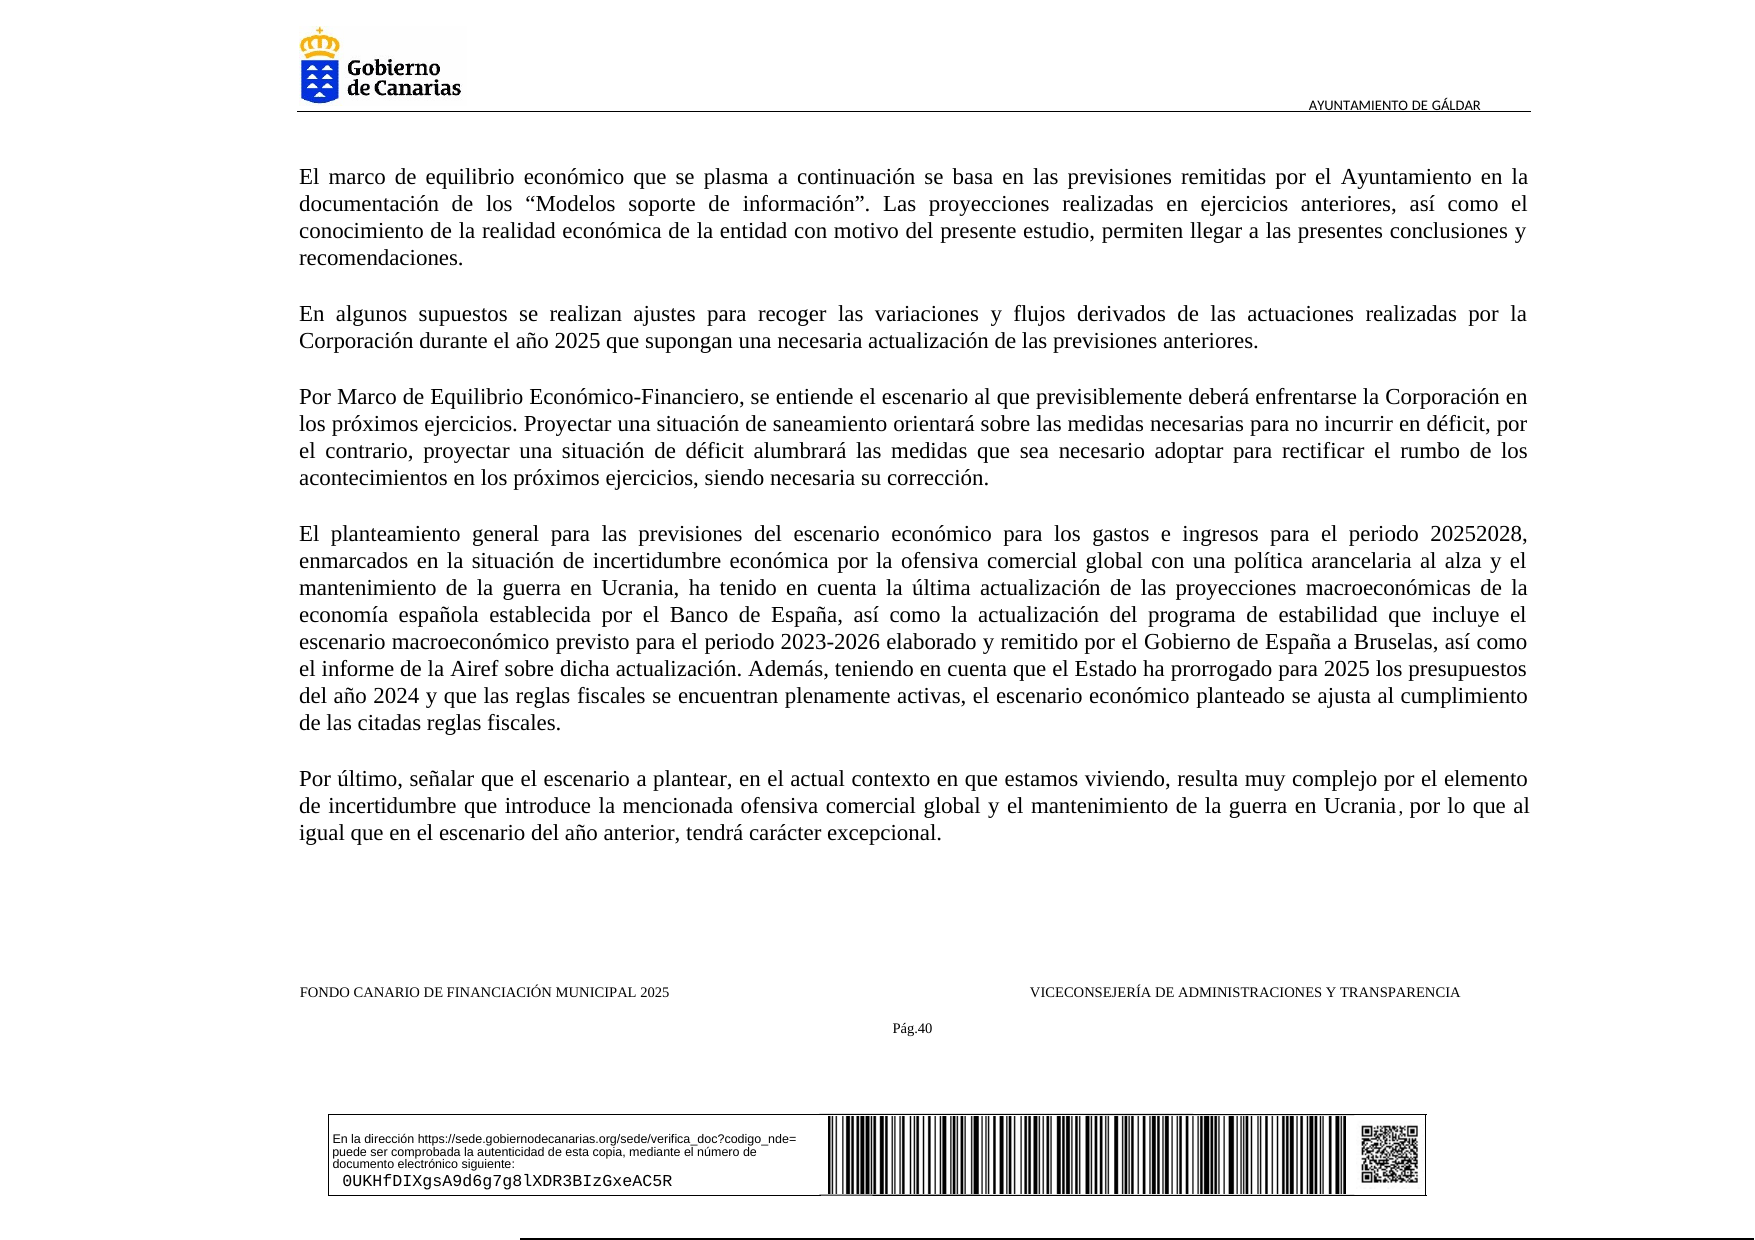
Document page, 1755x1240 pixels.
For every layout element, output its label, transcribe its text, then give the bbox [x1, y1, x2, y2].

text Por último, señalar que el escenario a plantear, en el actual contexto en que estamos viviendo, resulta muy complejo por el elemento de incertidumbre que introduce la mencionada ofensiva comercial global y el mantenimiento de la guerra en Ucrania, por lo que al igual que en el escenario del año anterior, tendrá carácter excepcional. [299, 765, 1530, 845]
text El planteamiento general para las previsiones del escenario económico para los gastos e ingresos para el periodo 20252028, enmarcados en la situación de incertidumbre económica por la ofensiva comercial global con una política arancelaria al alza y el mantenimiento de la guerra en Ucrania, ha tenido en cuenta la última actualización de las proyecciones macroeconómicas de la economía española establecida por el Banco de España, así como la actualización del programa de estabilidad que incluye el escenario macroeconómico previsto para el periodo 2023-2026 elaborado y remitido por el Gobierno de España a Bruselas, así como el informe de la Airef sobre dicha actualización. Además, teniendo en cuenta que el Estado ha prorrogado para 2025 los presupuestos del año 2024 y que las reglas fiscales se encuentran plenamente activas, el escenario económico planteado se ajusta al cumplimiento de las citadas reglas fiscales. [299, 519, 1530, 736]
text El marco de equilibrio económico que se plasma a continuación se basa en las previsiones remitidas por el Ayuntamiento en la documentación de los “Modelos soporte de información”. Las proyecciones realizadas en ejercicios anteriores, así como el conocimiento de la realidad económica de la entidad con motivo del presente estudio, permiten llegar a las presentes conclusiones y recomendaciones. [299, 163, 1530, 271]
text Por Marco de Equilibrio Económico-Financiero, se entiende el escenario al que previsiblemente deberá enfrentarse la Corporación en los próximos ejercicios. Proyectar una situación de saneamiento orientará sobre las medidas necesarias para no incurrir en déficit, por el contrario, proyectar una situación de déficit alumbrará las medidas que sea necesario adoptar para rectificar el rumbo de los acontecimientos en los próximos ejercicios, siendo necesaria su corrección. [299, 383, 1530, 490]
text En algunos supuestos se realizan ajustes para recoger las variaciones y flujos derivados de las actuaciones realizadas por la Corporación durante el año 2025 que supongan una necesaria actualización de las previsiones anteriores. [299, 300, 1530, 353]
